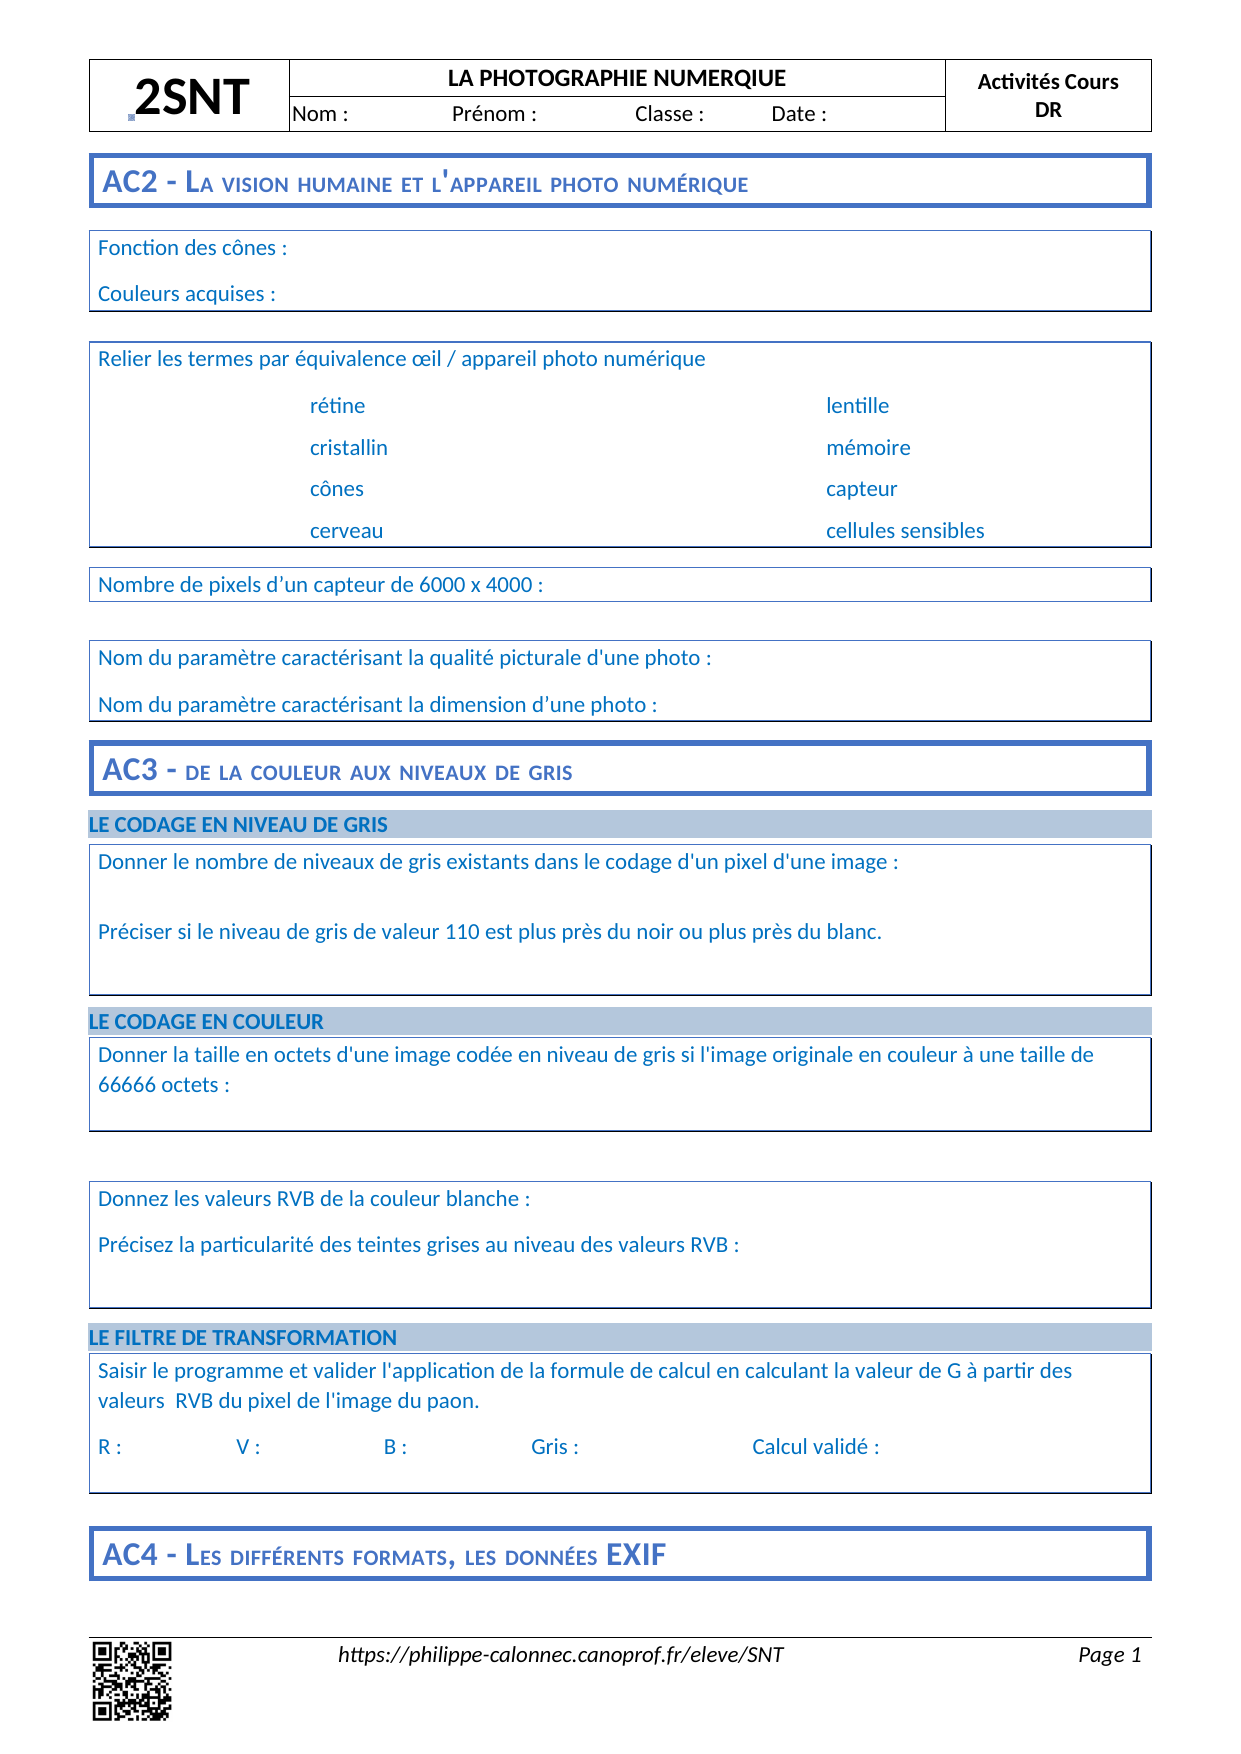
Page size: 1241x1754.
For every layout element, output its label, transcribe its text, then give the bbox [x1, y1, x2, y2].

text Donner le nombre de niveaux de gris existants dans le codage d'un pixel d'une image : [90, 845, 1150, 875]
text Saisir le programme et valider l'application de la formule de calcul en calculant la valeur de G à partir des valeurs RVB du pixel de l'image du paon. [90, 1354, 1150, 1414]
text Couleurs acquises : [90, 276, 1150, 310]
text Nom du paramètre caractérisant la dimension d’une photo : [90, 687, 1150, 720]
picture [128, 114, 135, 121]
text LE FILTRE DE TRANSFORMATION [88, 1323, 1152, 1351]
picture [91, 1640, 173, 1722]
text LE CODAGE EN COULEUR [88, 1007, 1152, 1035]
text Donnez les valeurs RVB de la couleur blanche : [90, 1182, 1150, 1212]
text Nombre de pixels d’un capteur de 6000 x 4000 : [90, 568, 1150, 601]
text Précisez la particularité des teintes grises au niveau des valeurs RVB : [90, 1227, 1150, 1258]
text Relier les termes par équivalence œil / appareil photo numérique [90, 343, 1150, 372]
text AC2 - La vision humaine et l'appareil photo numérique [94, 158, 1146, 203]
text AC3 - de la couleur aux niveaux de gris [94, 746, 1146, 791]
text Nom du paramètre caractérisant la qualité picturale d'une photo : [90, 641, 1150, 671]
text LE CODAGE EN Niveau DE GRIS [88, 810, 1152, 838]
text Donner la taille en octets d'une image codée en niveau de gris si l'image originale en couleur à une taille de 66666 octets : [90, 1038, 1150, 1098]
text rétine lentille [90, 388, 1150, 419]
text R : V : B : Gris : Calcul validé : [90, 1429, 1150, 1460]
text cristallin mémoire [90, 429, 1150, 461]
text Préciser si le niveau de gris de valeur 110 est plus près du noir ou plus près du blanc. [90, 914, 1150, 945]
text cônes capteur [90, 471, 1150, 502]
text cerveau cellules sensibles [90, 513, 1150, 546]
text AC4 - Les différents formats, les données EXIF [94, 1531, 1146, 1576]
text Fonction des cônes : [90, 231, 1150, 261]
